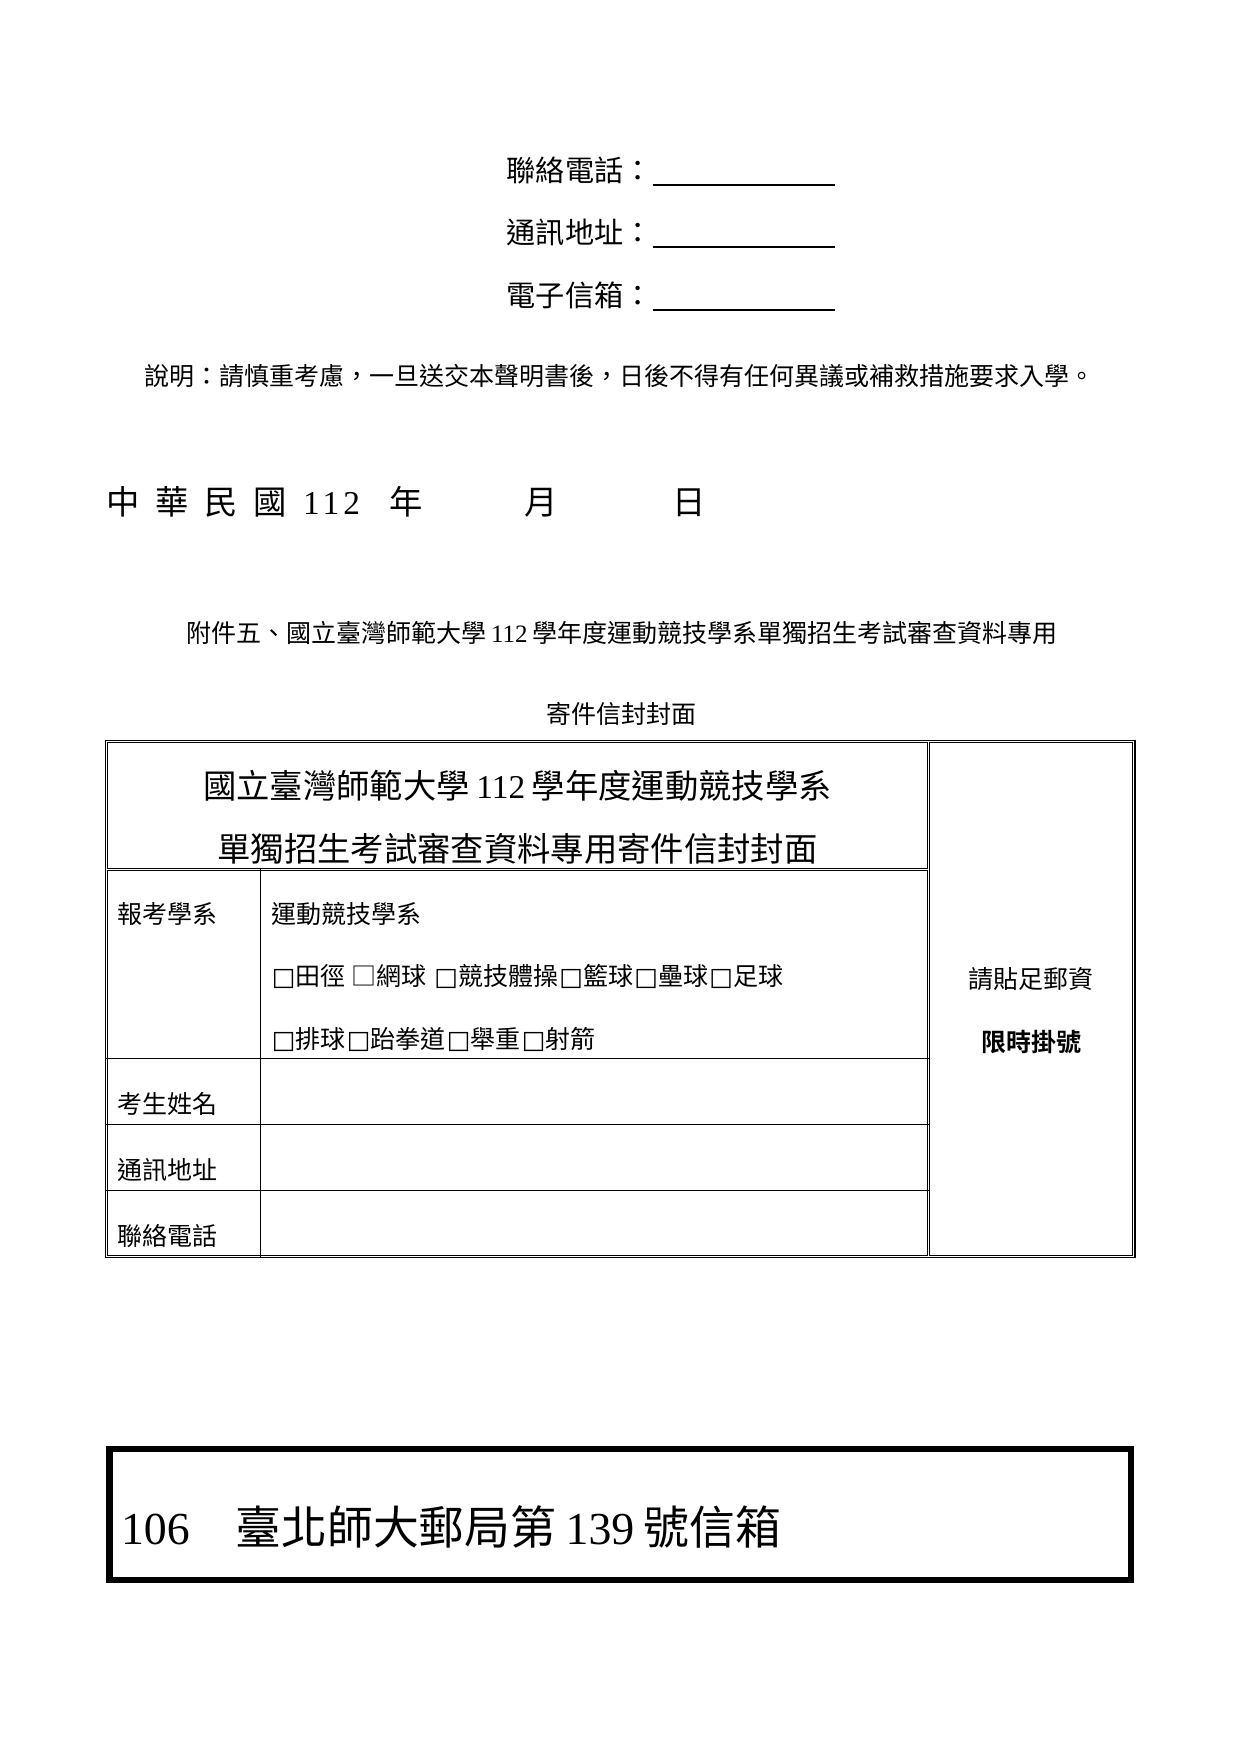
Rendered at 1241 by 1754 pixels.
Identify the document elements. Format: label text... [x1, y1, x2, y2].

table_header 106 臺北師大郵局第139號信箱 [113, 1452, 1128, 1577]
table_cell 運動競技學系 □田徑 □網球 □競技體操 □籃球 □壘球 □足球 □排球 □跆拳道 □舉重 □射箭 [261, 871, 927, 1058]
table_cell [261, 1125, 927, 1189]
table_cell [261, 1059, 927, 1124]
text 說明：請慎重考慮，一旦送交本聲明書後，日後不得有任何異議或補救措施要求入學。 [144, 333, 1098, 396]
subtitle 寄件信封封面 [77, 671, 1166, 733]
table_cell [261, 1191, 927, 1255]
table_header 國立臺灣師範大學112學年度運動競技學系 單獨招生考試審查資料專用寄件信封封面 [108, 743, 927, 868]
text 通訊地址： [506, 189, 1134, 252]
table_cell 聯絡電話 [108, 1191, 260, 1255]
table_cell 考生姓名 [108, 1059, 260, 1124]
subtitle 附件五、國立臺灣師範大學112學年度運動競技學系單獨招生考試審查資料專用 [77, 589, 1166, 652]
text 電子信箱： [506, 252, 1134, 314]
table_header 請貼足郵資 限時掛號 [930, 743, 1132, 1255]
text 聯絡電話： [506, 127, 1134, 189]
table_cell 報考學系 [108, 871, 260, 1058]
text 中 華 民 國 112 年 月 日 [106, 458, 1134, 521]
table_cell 通訊地址 [108, 1125, 260, 1189]
